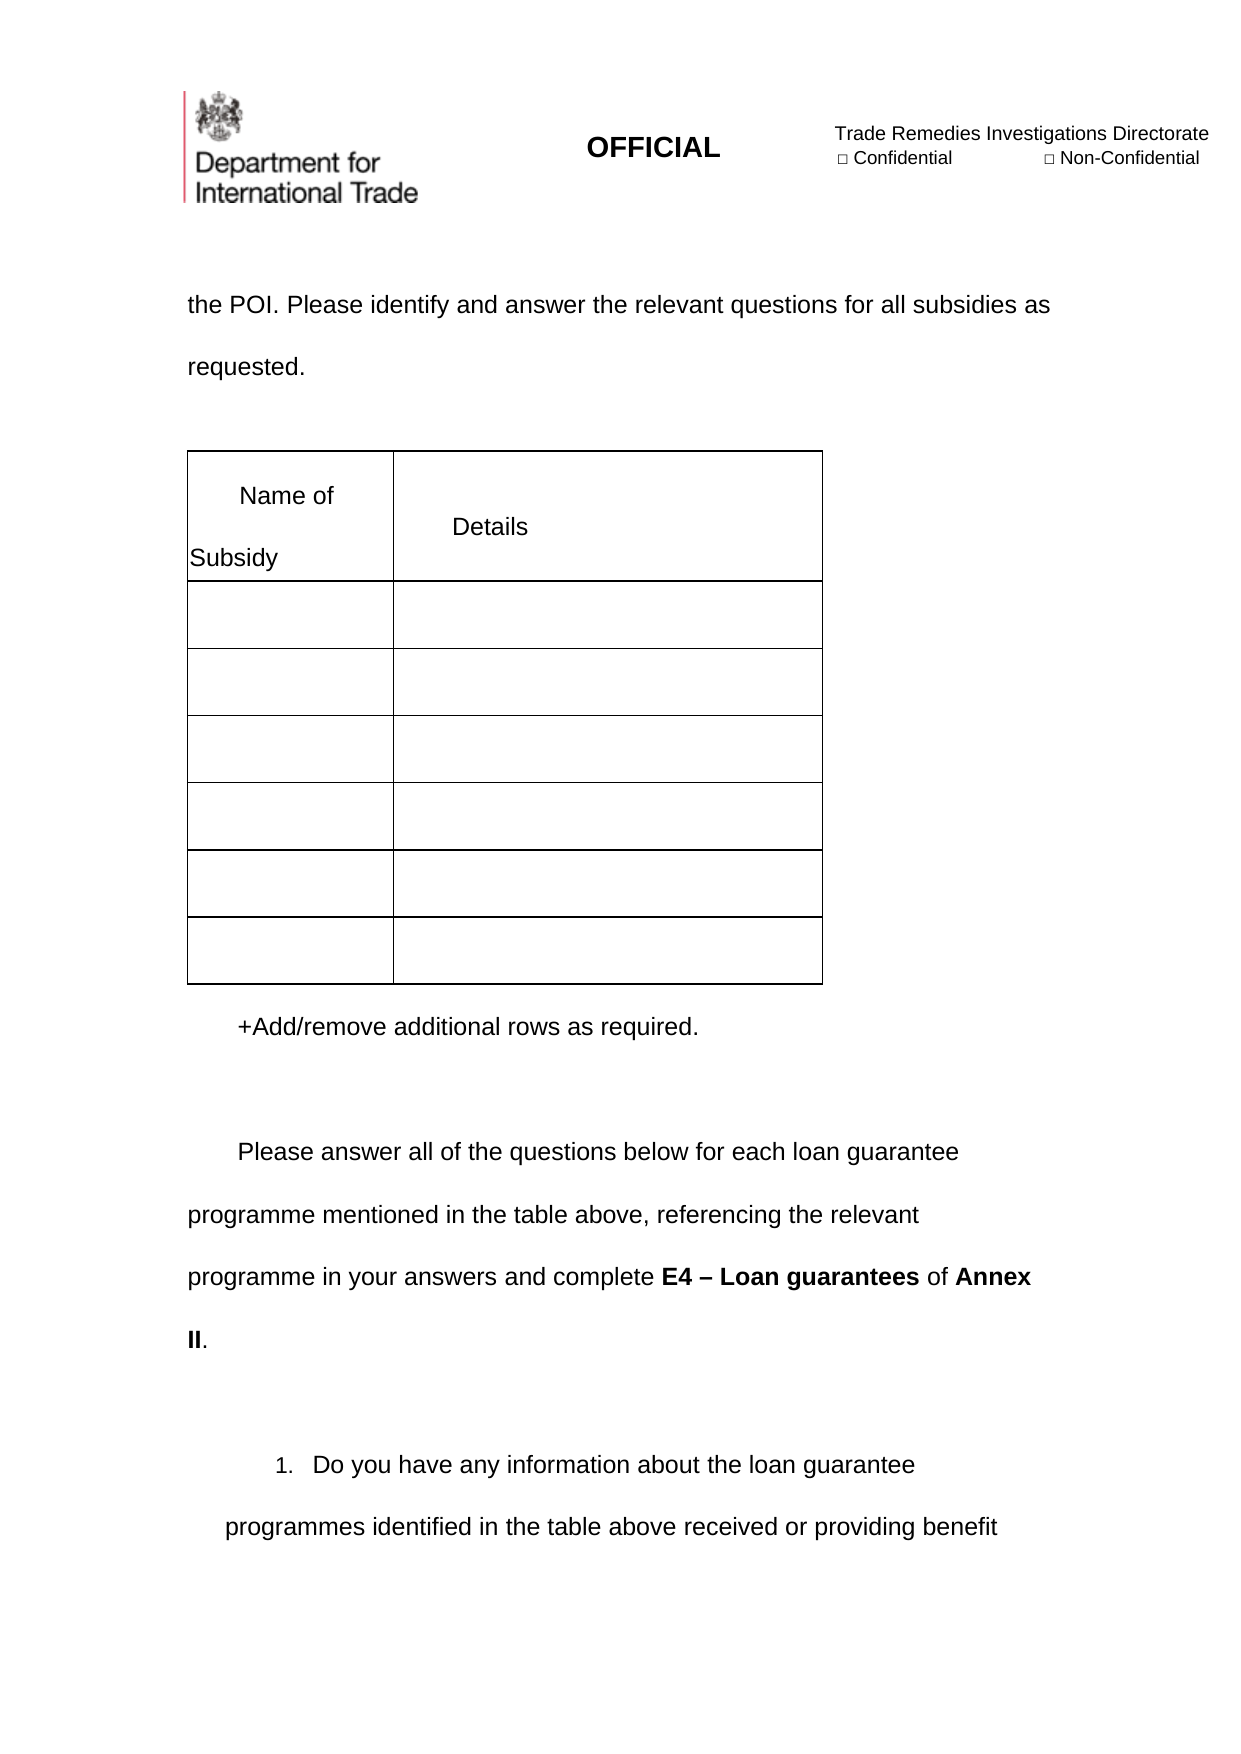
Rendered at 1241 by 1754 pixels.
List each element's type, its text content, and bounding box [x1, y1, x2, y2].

table_cell [394, 716, 822, 782]
table_cell [188, 783, 393, 849]
table_cell [188, 649, 393, 714]
table_header Details [394, 452, 822, 580]
table_header Name of Subsidy [188, 452, 393, 580]
list Do you have any information about the loan guarantee programmes identified in the table above received or providing benefit [225, 1422, 1053, 1547]
table_cell [188, 716, 393, 782]
table_cell [394, 649, 822, 714]
text +Add/remove additional rows as required. [187, 985, 1053, 1047]
table_cell [188, 582, 393, 647]
table_cell [188, 851, 393, 916]
table_cell [188, 918, 393, 983]
text the POI. Please identify and answer the relevant questions for all subsidies as requested. [187, 263, 1053, 388]
text Please answer all of the questions below for each loan guarantee programme mentioned in the table above, referencing the relevant programme in your answers and complete E4 – Loan guarantees of Annex II. [187, 1110, 1053, 1360]
table_cell [394, 582, 822, 647]
table_cell [394, 783, 822, 849]
table_cell [394, 851, 822, 916]
table_cell [394, 918, 822, 983]
